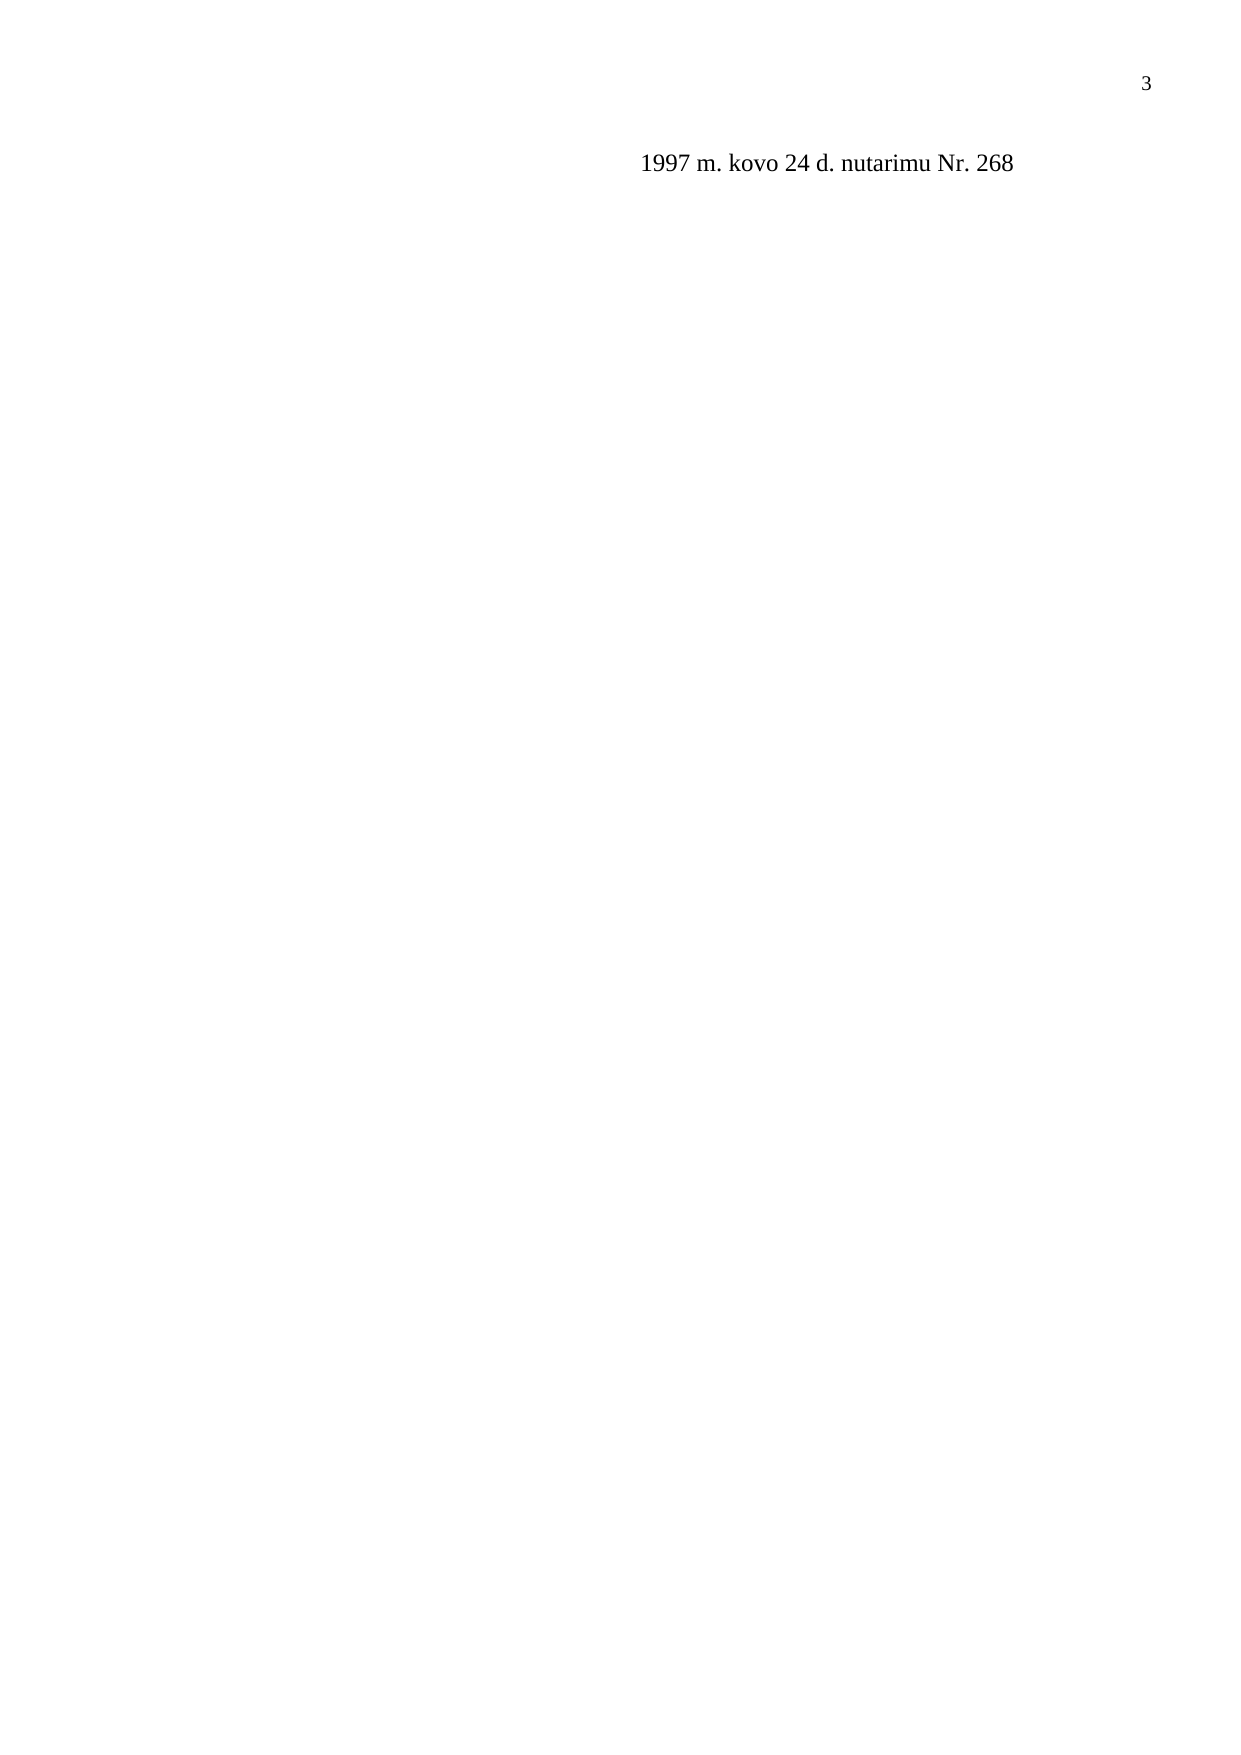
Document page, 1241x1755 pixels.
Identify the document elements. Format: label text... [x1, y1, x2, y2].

text 1997 m. kovo 24 d. nutarimu Nr. 268 [502, 148, 1152, 176]
